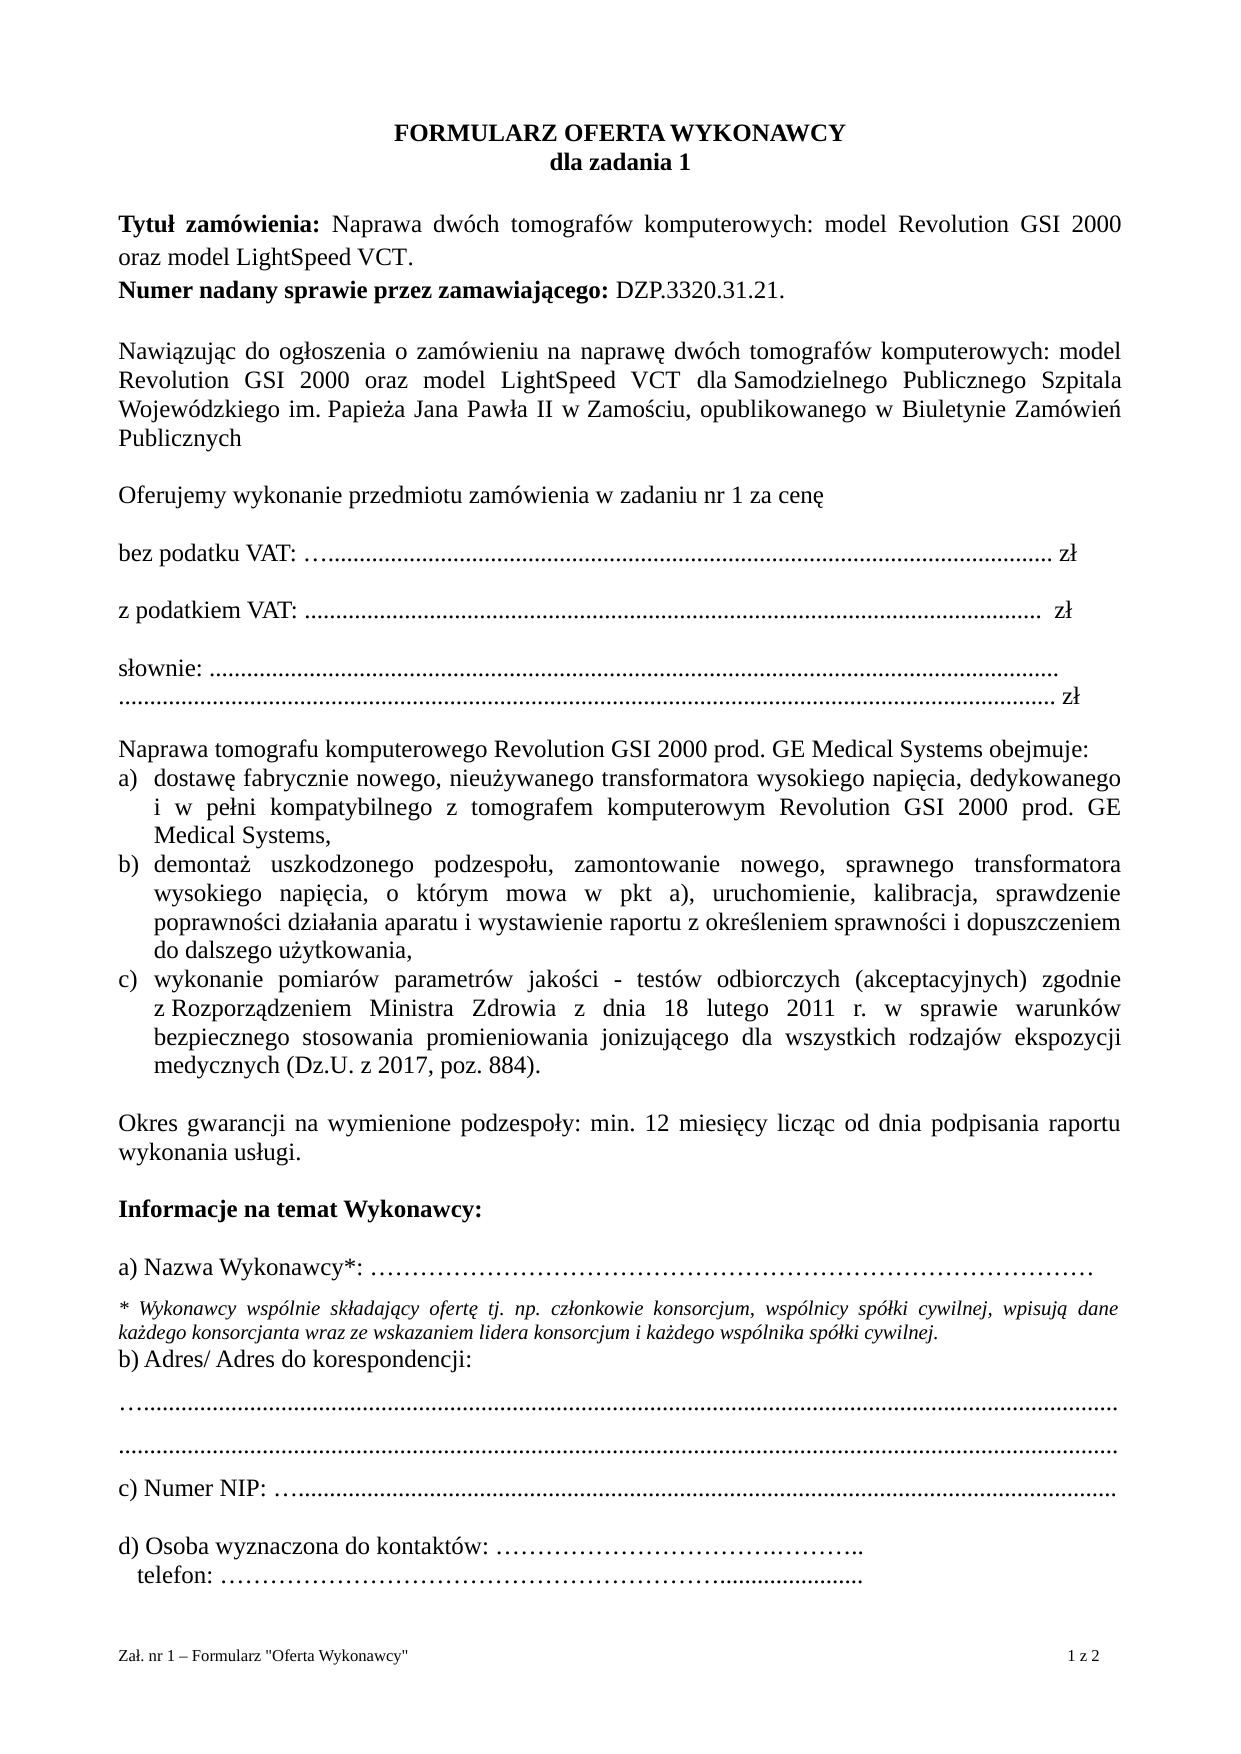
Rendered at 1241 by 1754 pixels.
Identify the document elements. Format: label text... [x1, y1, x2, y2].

text Okres gwarancji na wymienione podzespoły: min. 12 miesięcy licząc od dnia podpisania raportu wykonania usługi. [118, 1108, 1122, 1166]
text c) Numer NIP: …................................................................................................................................... [118, 1473, 1122, 1502]
list demontaż uszkodzonego podzespołu, zamontowanie nowego, sprawnego transformatora wysokiego napięcia, o którym mowa w pkt a), uruchomienie, kalibracja, sprawdzenie poprawności działania aparatu i wystawienie raportu z określeniem sprawności i dopuszczeniem do dalszego użytkowania, [118, 849, 1122, 964]
list dostawę fabrycznie nowego, nieużywanego transformatora wysokiego napięcia, dedykowanego i w pełni kompatybilnego z tomografem komputerowym Revolution GSI 2000 prod. GE Medical Systems, [118, 763, 1122, 849]
text Nawiązując do ogłoszenia o zamówieniu na naprawę dwóch tomografów komputerowych: model Revolution GSI 2000 oraz model LightSpeed VCT dla Samodzielnego Publicznego Szpitala Wojewódzkiego im. Papieża Jana Pawła II w Zamościu, opublikowanego w Biuletynie Zamówień Publicznych [118, 336, 1122, 451]
text bez podatku VAT: ….................................................................................................................... zł [118, 538, 1122, 566]
text dla zadania 1 [118, 147, 1122, 176]
text a) Nazwa Wykonawcy*: …………………………………………………………………………… [118, 1252, 1122, 1281]
list wykonanie pomiarów parametrów jakości - testów odbiorczych (akceptacyjnych) zgodnie z Rozporządzeniem Ministra Zdrowia z dnia 18 lutego 2011 r. w sprawie warunków bezpiecznego stosowania promieniowania jonizującego dla wszystkich rodzajów ekspozycji medycznych (Dz.U. z 2017, poz. 884). [118, 964, 1122, 1079]
text ...................................................................................................................................................... zł [118, 681, 1122, 710]
text z podatkiem VAT: ...................................................................................................................... zł [118, 595, 1122, 624]
text Informacje na temat Wykonawcy: [118, 1194, 1122, 1223]
text Naprawa tomografu komputerowego Revolution GSI 2000 prod. GE Medical Systems obejmuje: [118, 734, 1122, 763]
text słownie: ........................................................................................................................................ [118, 653, 1122, 681]
text d) Osoba wyznaczona do kontaktów: …………………………….……….. [118, 1531, 1122, 1560]
text telefon: ……………………………………………………....................... [118, 1560, 1122, 1588]
text * Wykonawcy wspólnie składający ofertę tj. np. członkowie konsorcjum, wspólnicy spółki cywilnej, wpisują dane każdego konsorcjanta wraz ze wskazaniem lidera konsorcjum i każdego wspólnika spółki cywilnej. [118, 1296, 1122, 1344]
text Numer nadany sprawie przez zamawiającego: DZP.3320.31.21. [118, 275, 1122, 303]
text b) Adres/ Adres do korespondencji: …............................................................................................................................................................................................................................................................................................................................ [118, 1344, 1122, 1459]
text Oferujemy wykonanie przedmiotu zamówienia w zadaniu nr 1 za cenę [118, 480, 1122, 509]
text Tytuł zamówienia: Naprawa dwóch tomografów komputerowych: model Revolution GSI 2000 oraz model LightSpeed VCT. [118, 209, 1122, 270]
text FORMULARZ OFERTA WYKONAWCY [118, 118, 1122, 147]
